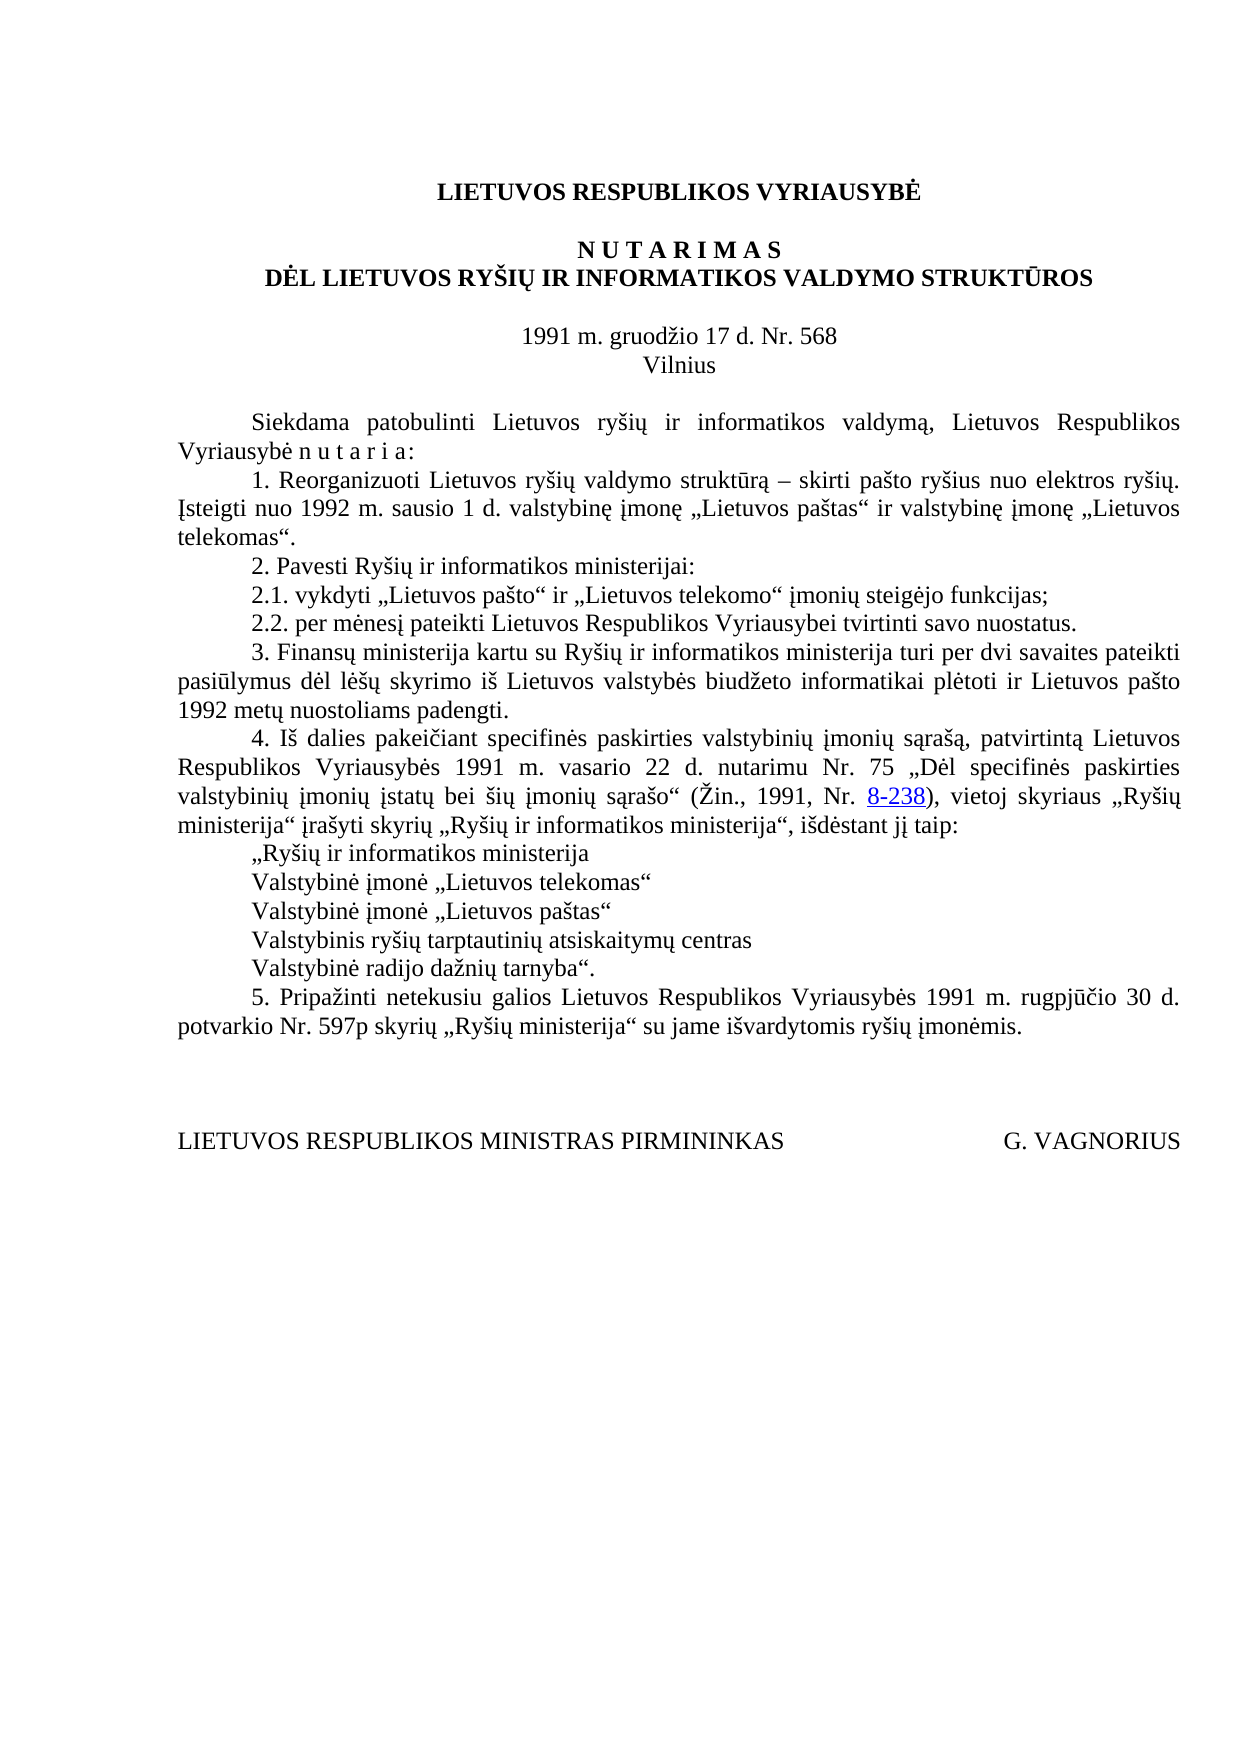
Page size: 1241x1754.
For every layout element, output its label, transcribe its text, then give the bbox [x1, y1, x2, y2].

text „Ryšių ir informatikos ministerija [177, 838, 1181, 867]
text DĖL LIETUVOS RYŠIŲ IR INFORMATIKOS VALDYMO STRUKTŪROS [177, 263, 1181, 292]
text Siekdama patobulinti Lietuvos ryšių ir informatikos valdymą, Lietuvos Respublikos Vyriausybė nutaria: [177, 407, 1181, 465]
text Valstybinė įmonė „Lietuvos telekomas“ [177, 867, 1181, 896]
text 4. Iš dalies pakeičiant specifinės paskirties valstybinių įmonių sąrašą, patvirtintą Lietuvos Respublikos Vyriausybės 1991 m. vasario 22 d. nutarimu Nr. 75 „Dėl specifinės paskirties valstybinių įmonių įstatų bei šių įmonių sąrašo“ (Žin., 1991, Nr. 8-238), vietoj skyriaus „Ryšių ministerija“ įrašyti skyrių „Ryšių ir informatikos ministerija“, išdėstant jį taip: [177, 723, 1181, 838]
text 3. Finansų ministerija kartu su Ryšių ir informatikos ministerija turi per dvi savaites pateikti pasiūlymus dėl lėšų skyrimo iš Lietuvos valstybės biudžeto informatikai plėtoti ir Lietuvos pašto 1992 metų nuostoliams padengti. [177, 637, 1181, 723]
text 1. Reorganizuoti Lietuvos ryšių valdymo struktūrą – skirti pašto ryšius nuo elektros ryšių. Įsteigti nuo 1992 m. sausio 1 d. valstybinę įmonę „Lietuvos paštas“ ir valstybinę įmonę „Lietuvos telekomas“. [177, 465, 1181, 551]
text 2.2. per mėnesį pateikti Lietuvos Respublikos Vyriausybei tvirtinti savo nuostatus. [177, 608, 1181, 637]
text LIETUVOS RESPUBLIKOS VYRIAUSYBĖ [177, 177, 1181, 206]
text Vilnius [177, 350, 1181, 378]
text 5. Pripažinti netekusiu galios Lietuvos Respublikos Vyriausybės 1991 m. rugpjūčio 30 d. potvarkio Nr. 597p skyrių „Ryšių ministerija“ su jame išvardytomis ryšių įmonėmis. [177, 982, 1181, 1040]
text Valstybinė radijo dažnių tarnyba“. [177, 953, 1181, 982]
text N U T A R I M A S [177, 235, 1181, 263]
text Valstybinis ryšių tarptautinių atsiskaitymų centras [177, 925, 1181, 953]
text LIETUVOS RESPUBLIKOS MINISTRAS PIRMININKAS G. VAGNORIUS [177, 1126, 1181, 1155]
text 2. Pavesti Ryšių ir informatikos ministerijai: [177, 551, 1181, 580]
text 2.1. vykdyti „Lietuvos pašto“ ir „Lietuvos telekomo“ įmonių steigėjo funkcijas; [177, 580, 1181, 608]
text Valstybinė įmonė „Lietuvos paštas“ [177, 896, 1181, 925]
text 1991 m. gruodžio 17 d. Nr. 568 [177, 321, 1181, 350]
